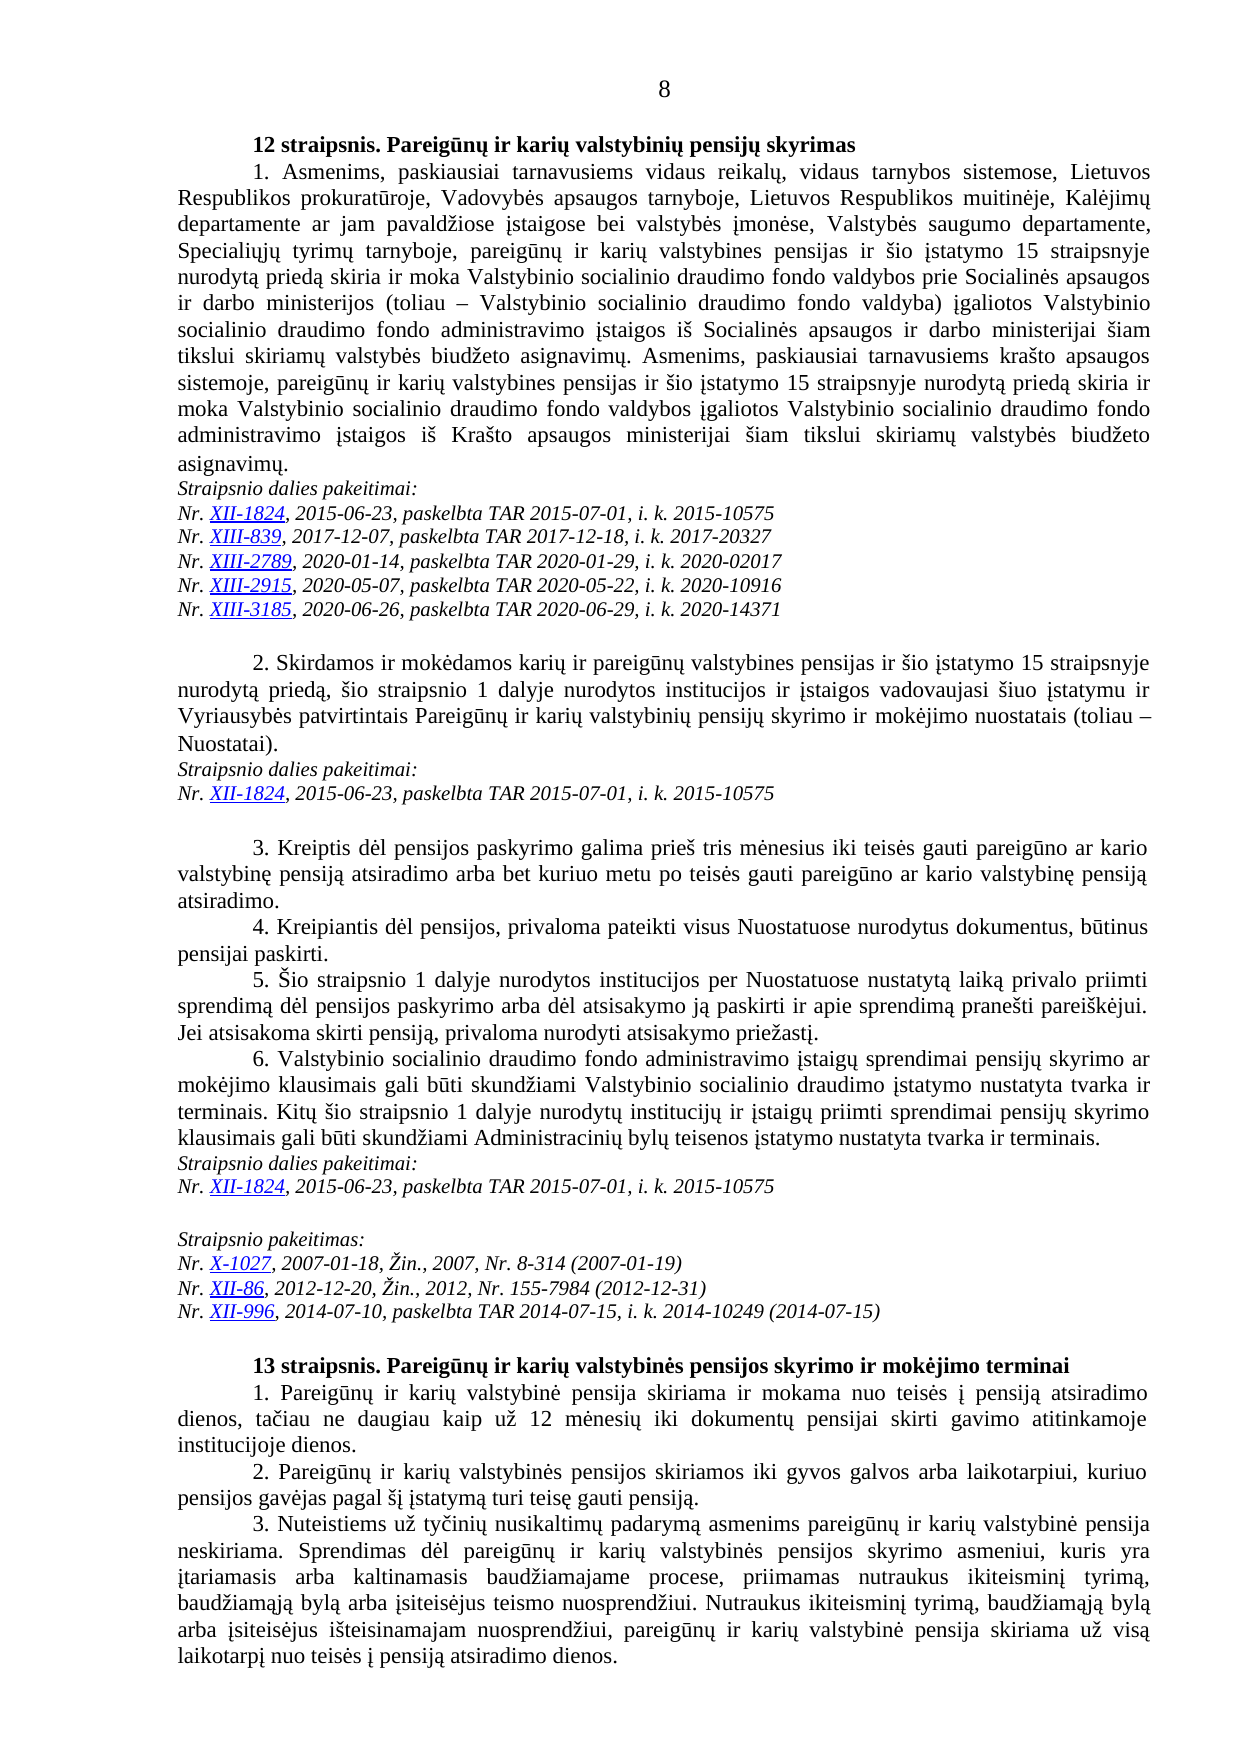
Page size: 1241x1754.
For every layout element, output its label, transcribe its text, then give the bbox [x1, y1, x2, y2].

text 1. Pareigūnų ir karių valstybinė pensija skiriama ir mokama nuo teisės į pensiją atsiradimo dienos, tačiau ne daugiau kaip už 12 mėnesių iki dokumentų pensijai skirti gavimo atitinkamoje institucijoje dienos. [177, 1379, 1149, 1458]
text 1. Asmenims, paskiausiai tarnavusiems vidaus reikalų, vidaus tarnybos sistemose, Lietuvos Respublikos prokuratūroje, Vadovybės apsaugos tarnyboje, Lietuvos Respublikos muitinėje, Kalėjimų departamente ar jam pavaldžiose įstaigose bei valstybės įmonėse, Valstybės saugumo departamente, Specialiųjų tyrimų tarnyboje, pareigūnų ir karių valstybines pensijas ir šio įstatymo 15 straipsnyje nurodytą priedą skiria ir moka Valstybinio socialinio draudimo fondo valdybos prie Socialinės apsaugos ir darbo ministerijos (toliau – Valstybinio socialinio draudimo fondo valdyba) įgaliotos Valstybinio socialinio draudimo fondo administravimo įstaigos iš Socialinės apsaugos ir darbo ministerijai šiam tikslui skiriamų valstybės biudžeto asignavimų. Asmenims, paskiausiai tarnavusiems krašto apsaugos sistemoje, pareigūnų ir karių valstybines pensijas ir šio įstatymo 15 straipsnyje nurodytą priedą skiria ir moka Valstybinio socialinio draudimo fondo valdybos įgaliotos Valstybinio socialinio draudimo fondo administravimo įstaigos iš Krašto apsaugos ministerijai šiam tikslui skiriamų valstybės biudžeto asignavimų. [177, 158, 1152, 476]
text 4. Kreipiantis dėl pensijos, privaloma pateikti visus Nuostatuose nurodytus dokumentus, būtinus pensijai paskirti. [177, 913, 1149, 966]
text 12 straipsnis. Pareigūnų ir karių valstybinių pensijų skyrimas [177, 131, 1149, 158]
text Nr. XIII-2915, 2020-05-07, paskelbta TAR 2020-05-22, i. k. 2020-10916 [177, 573, 1152, 597]
text 3. Nuteistiems už tyčinių nusikaltimų padarymą asmenims pareigūnų ir karių valstybinė pensija neskiriama. Sprendimas dėl pareigūnų ir karių valstybinės pensijos skyrimo asmeniui, kuris yra įtariamasis arba kaltinamasis baudžiamajame procese, priimamas nutraukus ikiteisminį tyrimą, baudžiamąją bylą arba įsiteisėjus teismo nuosprendžiui. Nutraukus ikiteisminį tyrimą, baudžiamąją bylą arba įsiteisėjus išteisinamajam nuosprendžiui, pareigūnų ir karių valstybinė pensija skiriama už visą laikotarpį nuo teisės į pensiją atsiradimo dienos. [177, 1510, 1152, 1668]
text Nr. XIII-2789, 2020-01-14, paskelbta TAR 2020-01-29, i. k. 2020-02017 [177, 548, 1152, 573]
text 3. Kreiptis dėl pensijos paskyrimo galima prieš tris mėnesius iki teisės gauti pareigūno ar kario valstybinę pensiją atsiradimo arba bet kuriuo metu po teisės gauti pareigūno ar kario valstybinę pensiją atsiradimo. [177, 834, 1149, 913]
text Nr. XII-996, 2014-07-10, paskelbta TAR 2014-07-15, i. k. 2014-10249 (2014-07-15) [177, 1299, 1149, 1323]
text Nr. XIII-3185, 2020-06-26, paskelbta TAR 2020-06-29, i. k. 2020-14371 [177, 597, 1152, 621]
text Nr. XII-1824, 2015-06-23, paskelbta TAR 2015-07-01, i. k. 2015-10575 [177, 500, 1152, 524]
text Straipsnio dalies pakeitimai: [177, 757, 1152, 781]
text 5. Šio straipsnio 1 dalyje nurodytos institucijos per Nuostatuose nustatytą laiką privalo priimti sprendimą dėl pensijos paskyrimo arba dėl atsisakymo ją paskirti ir apie sprendimą pranešti pareiškėjui. Jei atsisakoma skirti pensiją, privaloma nurodyti atsisakymo priežastį. [177, 966, 1149, 1045]
text Nr. XII-1824, 2015-06-23, paskelbta TAR 2015-07-01, i. k. 2015-10575 [177, 781, 1152, 805]
text 6. Valstybinio socialinio draudimo fondo administravimo įstaigų sprendimai pensijų skyrimo ar mokėjimo klausimais gali būti skundžiami Valstybinio socialinio draudimo įstatymo nustatyta tvarka ir terminais. Kitų šio straipsnio 1 dalyje nurodytų institucijų ir įstaigų priimti sprendimai pensijų skyrimo klausimais gali būti skundžiami Administracinių bylų teisenos įstatymo nustatyta tvarka ir terminais. [177, 1045, 1152, 1150]
text 13 straipsnis. Pareigūnų ir karių valstybinės pensijos skyrimo ir mokėjimo terminai [252, 1352, 1149, 1379]
text 2. Skirdamos ir mokėdamos karių ir pareigūnų valstybines pensijas ir šio įstatymo 15 straipsnyje nurodytą priedą, šio straipsnio 1 dalyje nurodytos institucijos ir įstaigos vadovaujasi šiuo įstatymu ir Vyriausybės patvirtintais Pareigūnų ir karių valstybinių pensijų skyrimo ir mokėjimo nuostatais (toliau – Nuostatai). [177, 649, 1152, 757]
text Straipsnio pakeitimas: [177, 1227, 1152, 1251]
text Nr. XII-1824, 2015-06-23, paskelbta TAR 2015-07-01, i. k. 2015-10575 [177, 1174, 1152, 1198]
text Nr. X-1027, 2007-01-18, Žin., 2007, Nr. 8-314 (2007-01-19) [177, 1251, 1152, 1275]
text Nr. XII-86, 2012-12-20, Žin., 2012, Nr. 155-7984 (2012-12-31) [177, 1275, 1149, 1299]
text Straipsnio dalies pakeitimai: [177, 476, 1152, 500]
text 2. Pareigūnų ir karių valstybinės pensijos skiriamos iki gyvos galvos arba laikotarpiui, kuriuo pensijos gavėjas pagal šį įstatymą turi teisę gauti pensiją. [177, 1458, 1149, 1510]
text Straipsnio dalies pakeitimai: [177, 1150, 1152, 1174]
text Nr. XIII-839, 2017-12-07, paskelbta TAR 2017-12-18, i. k. 2017-20327 [177, 524, 1152, 548]
